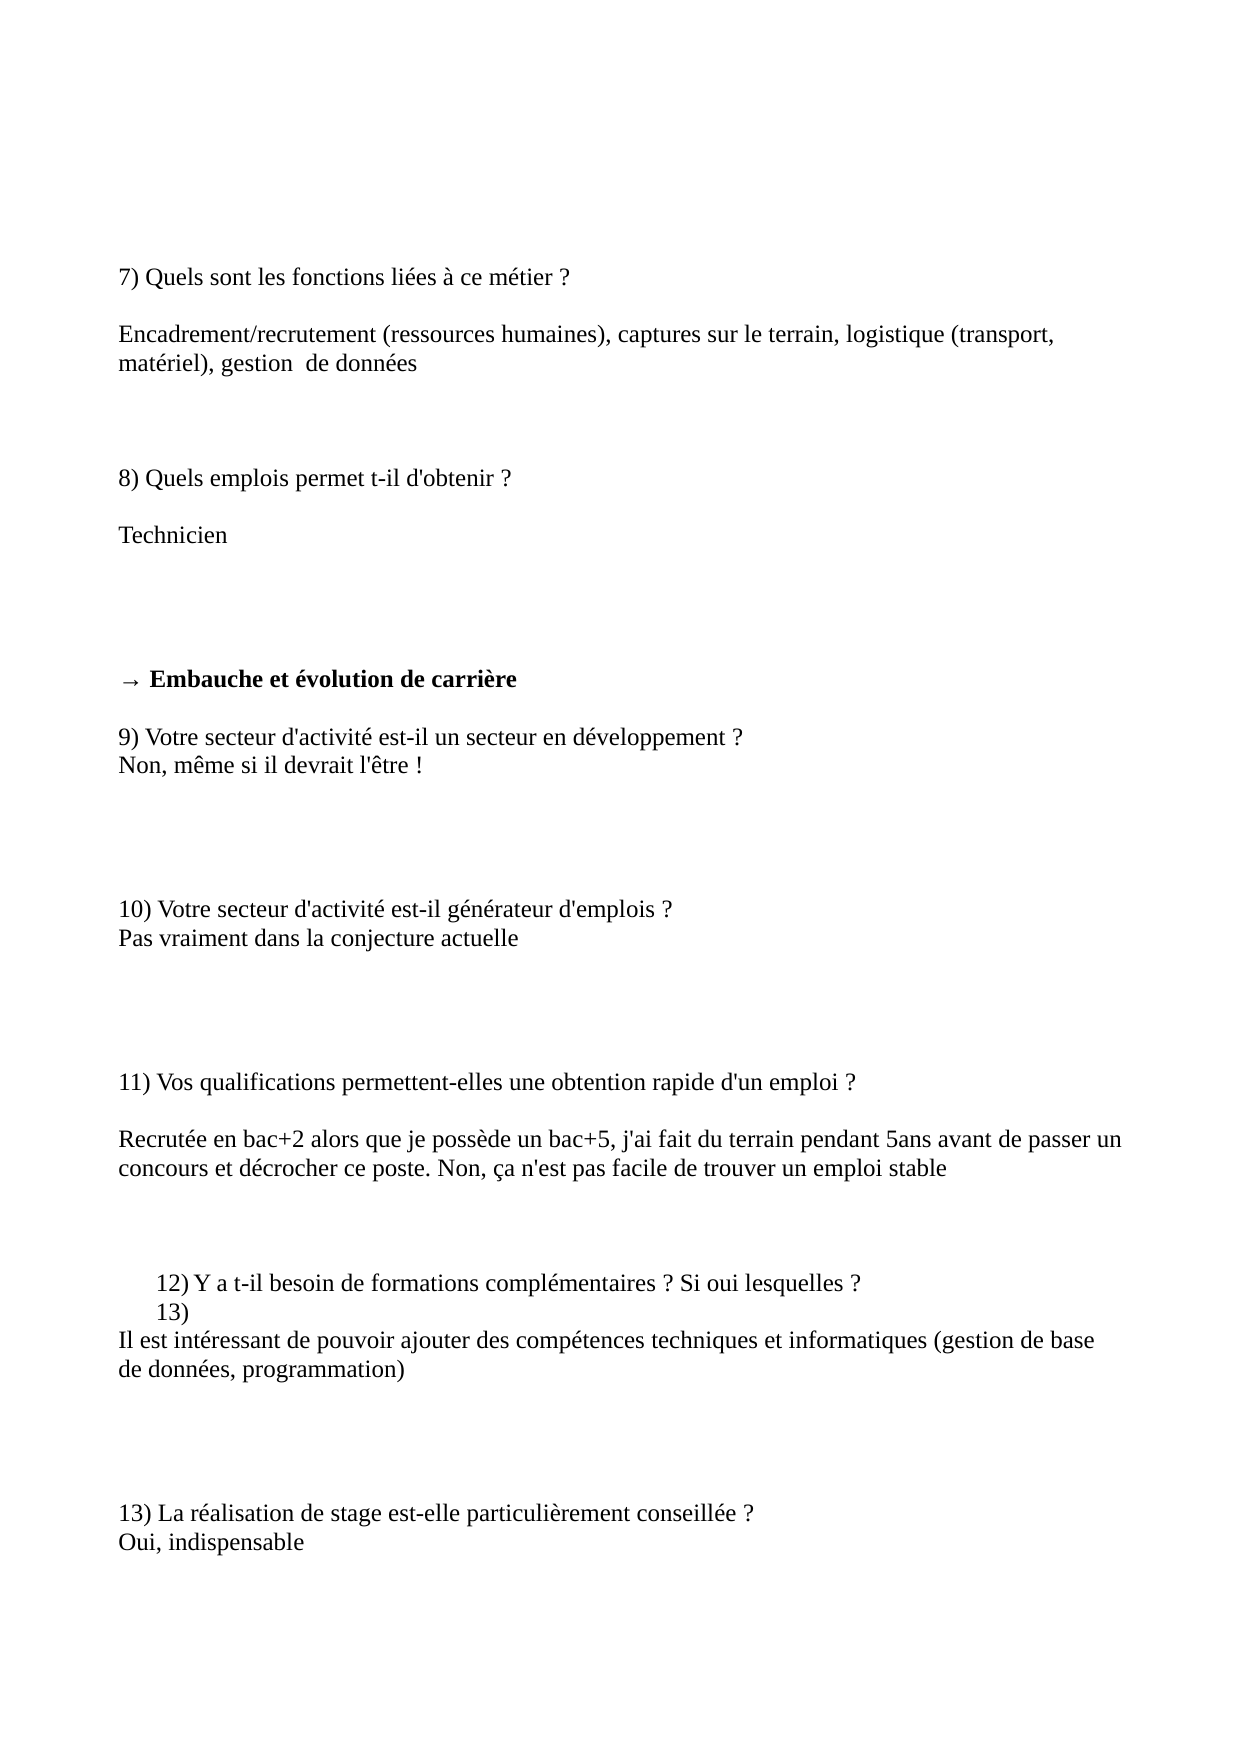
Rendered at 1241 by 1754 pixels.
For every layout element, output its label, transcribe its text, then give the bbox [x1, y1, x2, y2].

text 13) La réalisation de stage est-elle particulièrement conseillée ? [118, 1498, 1122, 1527]
text 8) Quels emplois permet t-il d'obtenir ? [118, 463, 1122, 492]
text Non, même si il devrait l'être ! [118, 751, 1122, 779]
text → Embauche et évolution de carrière [118, 664, 1122, 693]
list Y a t-il besoin de formations complémentaires ? Si oui lesquelles ? [156, 1268, 1122, 1297]
text Encadrement/recrutement (ressources humaines), captures sur le terrain, logistique (transport, matériel), gestion de données [118, 319, 1122, 377]
text Oui, indispensable [118, 1527, 1122, 1556]
text 11) Vos qualifications permettent-elles une obtention rapide d'un emploi ? [118, 1067, 1122, 1096]
text 9) Votre secteur d'activité est-il un secteur en développement ? [118, 722, 1122, 751]
text Pas vraiment dans la conjecture actuelle [118, 923, 1122, 952]
text Recrutée en bac+2 alors que je possède un bac+5, j'ai fait du terrain pendant 5ans avant de passer un concours et décrocher ce poste. Non, ça n'est pas facile de trouver un emploi stable [118, 1124, 1122, 1182]
text 7) Quels sont les fonctions liées à ce métier ? [118, 262, 1122, 291]
text 10) Votre secteur d'activité est-il générateur d'emplois ? [118, 894, 1122, 923]
text Technicien [118, 521, 1122, 549]
text Il est intéressant de pouvoir ajouter des compétences techniques et informatiques (gestion de base de données, programmation) [118, 1326, 1122, 1383]
